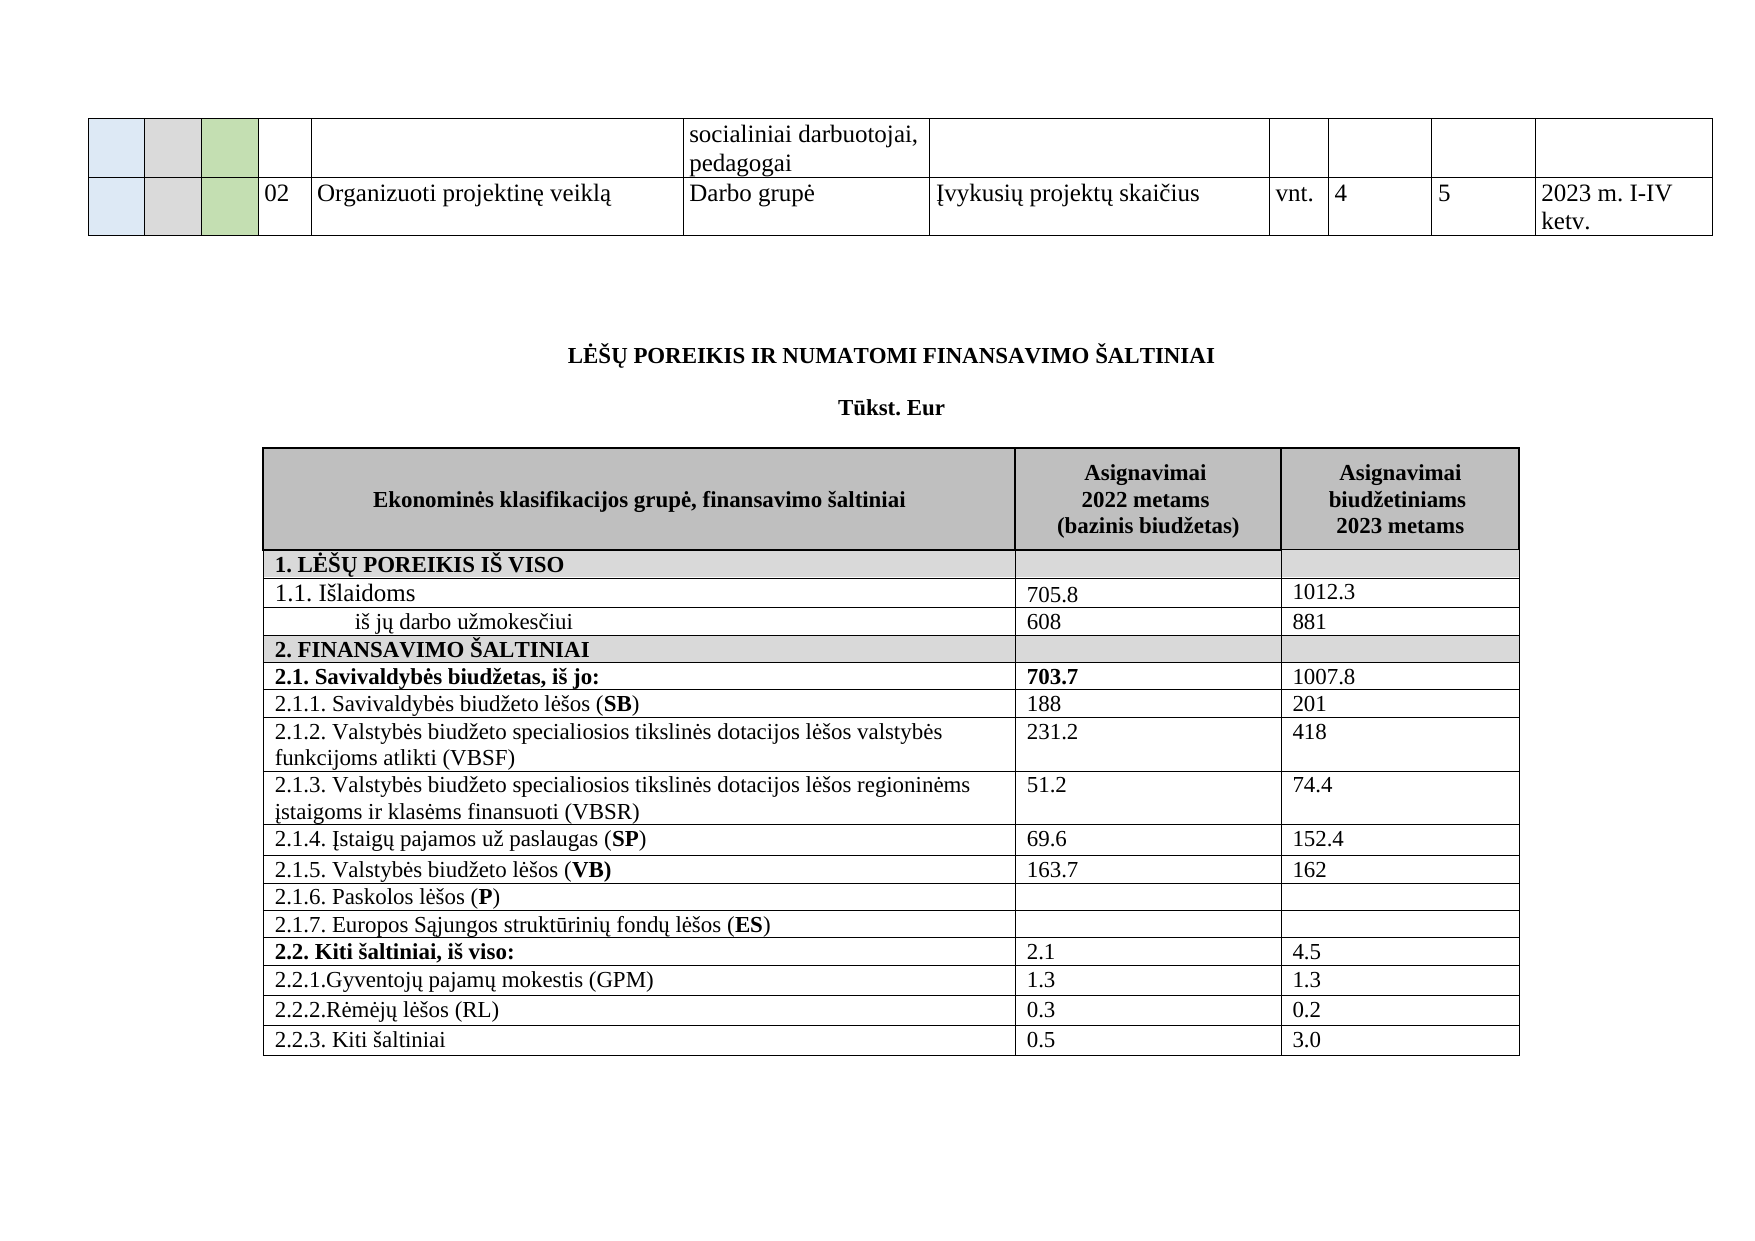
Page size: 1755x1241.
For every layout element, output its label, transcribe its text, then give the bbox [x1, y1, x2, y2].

table_cell 188 [1016, 690, 1281, 717]
table_cell socialiniai darbuotojai, pedagogai [684, 119, 929, 177]
table_cell [1282, 550, 1519, 577]
table_cell 51.2 [1016, 772, 1281, 824]
table_cell 703.7 [1016, 663, 1281, 689]
table_cell 2.1.6. Paskolos lėšos (P) [264, 884, 1015, 910]
table_cell [1282, 911, 1519, 937]
table_cell 4 [1329, 178, 1431, 235]
table_cell [1016, 551, 1281, 577]
table_header Ekonominės klasifikacijos grupė, finansavimo šaltiniai [264, 449, 1014, 549]
table_cell 418 [1282, 718, 1519, 771]
text LĖŠŲ POREIKIS IR NUMATOMI FINANSAVIMO ŠALTINIAI [89, 342, 1694, 368]
table_cell 2. FINANSAVIMO ŠALTINIAI [264, 636, 1015, 662]
table_cell vnt. [1270, 178, 1328, 235]
table_cell 2.2. Kiti šaltiniai, iš viso: [264, 938, 1015, 964]
table_cell 2.1.4. Įstaigų pajamos už paslaugas (SP) [264, 825, 1015, 855]
table_cell [259, 119, 311, 177]
table_cell 74.4 [1282, 772, 1519, 824]
table_cell [1016, 636, 1281, 662]
table_cell [1270, 119, 1328, 177]
table_cell 1.1. Išlaidoms [264, 579, 1015, 607]
table_cell 163.7 [1016, 856, 1281, 882]
table_cell 2.2.3. Kiti šaltiniai [264, 1026, 1015, 1055]
table_cell 1012.3 [1282, 579, 1519, 607]
table_cell 2.1.1. Savivaldybės biudžeto lėšos (SB) [264, 690, 1015, 717]
table_cell 4.5 [1282, 938, 1519, 964]
table_cell 1. LĖŠŲ POREIKIS IŠ VISO [264, 551, 1015, 577]
table_cell 02 [259, 178, 311, 235]
table_cell [89, 178, 144, 235]
table_cell [1016, 911, 1281, 937]
table_cell 2.1 [1016, 938, 1281, 964]
table_cell 1007.8 [1282, 663, 1519, 689]
table_cell 201 [1282, 690, 1519, 717]
table_cell [1536, 119, 1712, 177]
table_cell 881 [1282, 608, 1519, 634]
table_cell [89, 119, 144, 177]
table_header Asignavimai biudžetiniams 2023 metams [1282, 449, 1518, 549]
table_cell 2.2.2.Rėmėjų lėšos (RL) [264, 996, 1015, 1025]
table_cell 2.1.7. Europos Sąjungos struktūrinių fondų lėšos (ES) [264, 911, 1015, 937]
table_cell [1329, 119, 1431, 177]
table_cell Organizuoti projektinę veiklą [312, 178, 683, 235]
table_cell [1016, 884, 1281, 910]
table_cell 162 [1282, 856, 1519, 882]
table_cell 2.1. Savivaldybės biudžetas, iš jo: [264, 663, 1015, 689]
table_cell 3.0 [1282, 1026, 1519, 1055]
table_cell 2.1.3. Valstybės biudžeto specialiosios tikslinės dotacijos lėšos regioninėms įstaigoms ir klasėms finansuoti (VBSR) [264, 772, 1015, 824]
table_cell 2023 m. I-IV ketv. [1536, 178, 1712, 235]
table_cell 608 [1016, 608, 1281, 634]
table_cell Darbo grupė [684, 178, 929, 235]
table_cell 2.1.2. Valstybės biudžeto specialiosios tikslinės dotacijos lėšos valstybės funkcijoms atlikti (VBSF) [264, 718, 1015, 771]
table_cell [202, 119, 258, 177]
table_cell [145, 119, 201, 177]
table_cell [1282, 636, 1519, 662]
table_cell [930, 119, 1269, 177]
table_cell [145, 178, 201, 235]
table_cell 69.6 [1016, 825, 1281, 855]
table_cell [312, 119, 683, 177]
table_cell 152.4 [1282, 825, 1519, 855]
table_cell [1282, 884, 1519, 910]
table_cell 2.2.1.Gyventojų pajamų mokestis (GPM) [264, 966, 1015, 995]
table_cell [1432, 119, 1535, 177]
table_header Asignavimai 2022 metams (bazinis biudžetas) [1016, 449, 1280, 549]
text Tūkst. Eur [89, 394, 1694, 421]
table_cell 0.5 [1016, 1026, 1281, 1055]
table_cell iš jų darbo užmokesčiui [264, 608, 1015, 634]
table_cell 0.2 [1282, 996, 1519, 1025]
table_cell 1.3 [1282, 966, 1519, 995]
table_cell 2.1.5. Valstybės biudžeto lėšos (VB) [264, 856, 1015, 882]
table_cell 1.3 [1016, 966, 1281, 995]
table_cell 231.2 [1016, 718, 1281, 771]
table_cell 705.8 [1016, 579, 1281, 607]
table_cell 5 [1432, 178, 1535, 235]
table_cell 0.3 [1016, 996, 1281, 1025]
table_cell Įvykusių projektų skaičius [930, 178, 1269, 235]
table_cell [202, 178, 258, 235]
